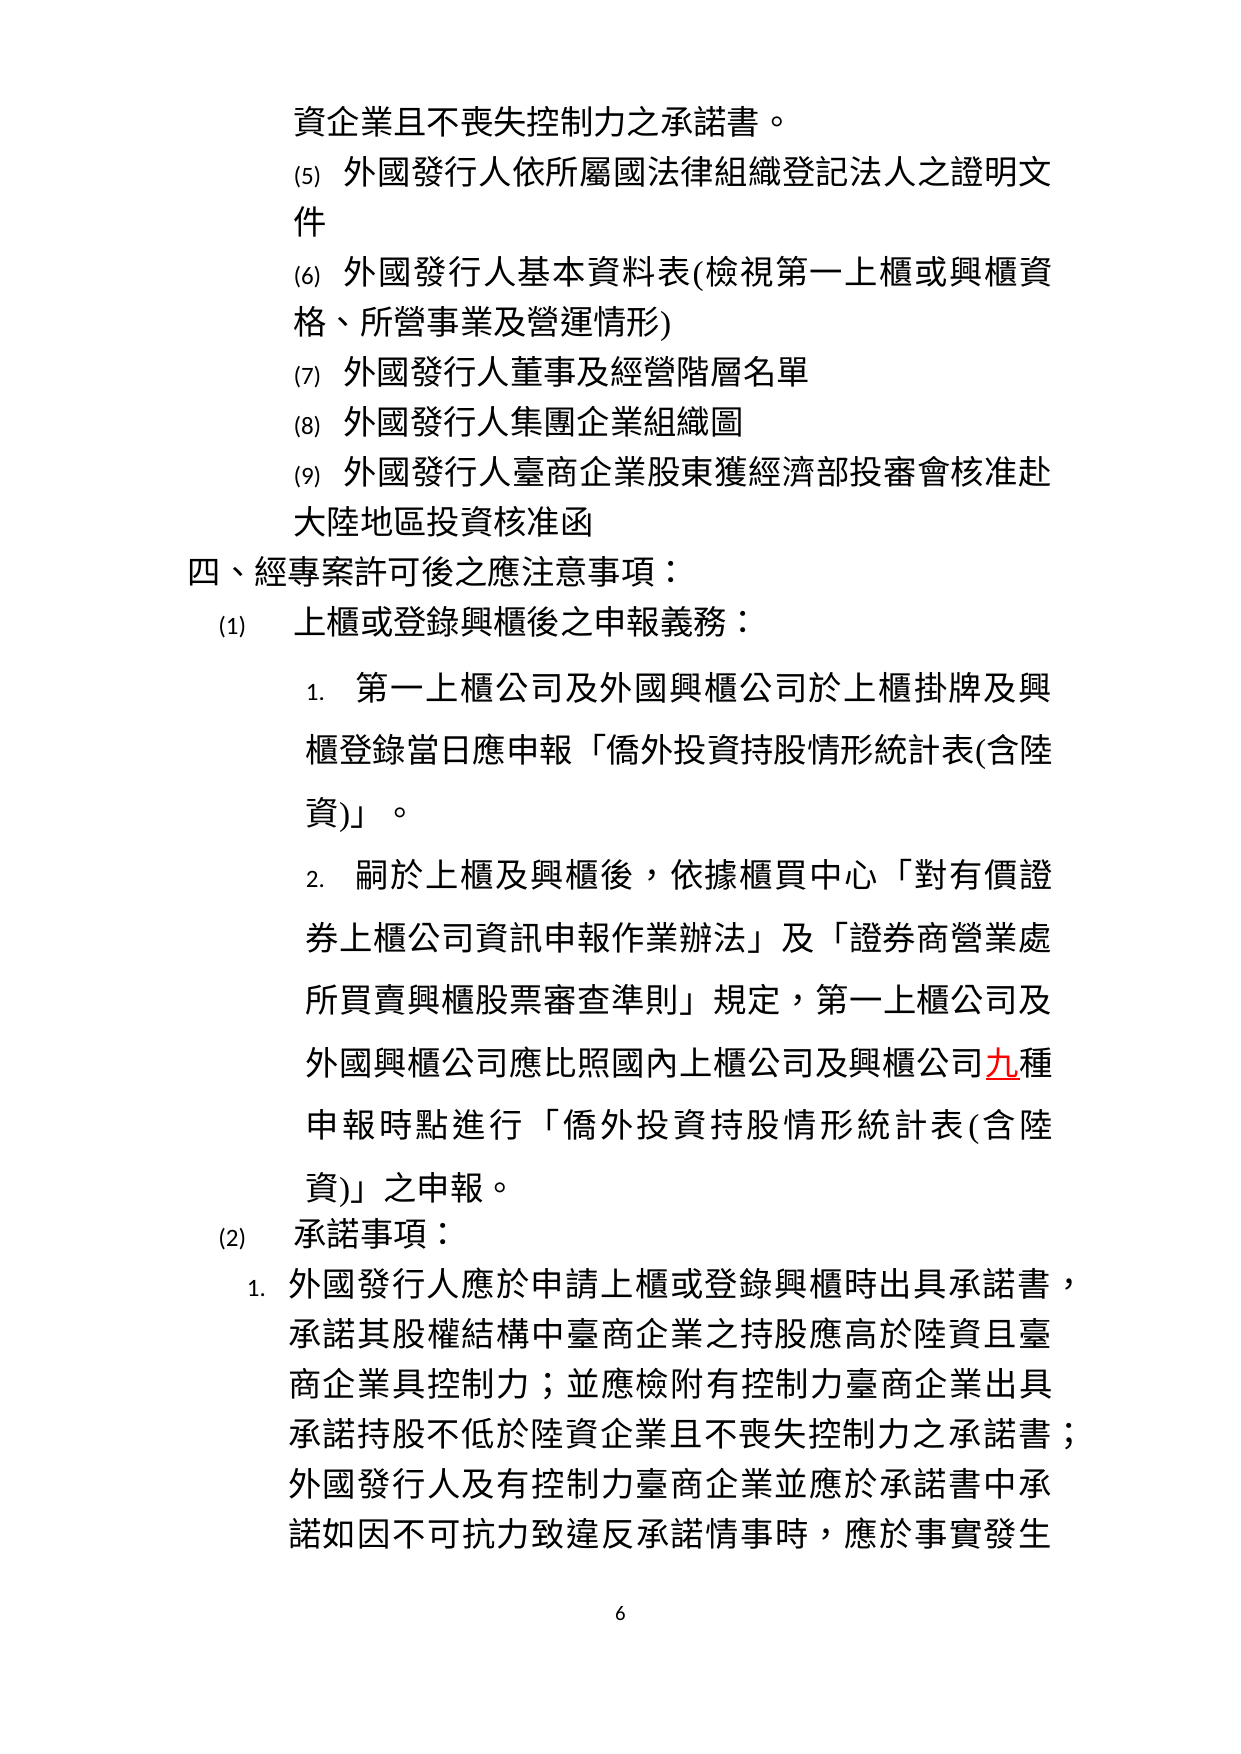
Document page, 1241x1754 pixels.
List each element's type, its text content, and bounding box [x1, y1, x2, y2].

list 外國發行人依所屬國法律組織登記法人之證明文件 [293, 144, 1053, 244]
text 四、經專案許可後之應注意事項： [187, 544, 1053, 594]
list 外國發行人董事及經營階層名單 [293, 344, 1053, 394]
list 外國發行人應於申請上櫃或登錄興櫃時出具承諾書，承諾其股權結構中臺商企業之持股應高於陸資且臺商企業具控制力；並應檢附有控制力臺商企業出具承諾持股不低於陸資企業且不喪失控制力之承諾書；外國發行人及有控制力臺商企業並應於承諾書中承諾如因不可抗力致違反承諾情事時，應於事實發生日起一定期限內改善。外國發行人或有控制力臺商企業如有違反上櫃或登錄興櫃承諾事項，未依限改善時，由櫃買中心逕依業務規則或興櫃股票審查準則處置。 [247, 1257, 1053, 1557]
list 外國發行人臺商企業股東獲經濟部投審會核准赴大陸地區投資核准函 [293, 444, 1053, 544]
list 上櫃或登錄興櫃後之申報義務： [218, 594, 1053, 644]
list 第一上櫃公司及外國興櫃公司於上櫃掛牌及興櫃登錄當日應申報「僑外投資持股情形統計表(含陸資)」。 [306, 644, 1053, 832]
list 外國發行人應出具承諾書，承諾其股權結構中臺商企業之持股應高於陸資企業且臺商企業具控制力；並應檢附有控制力臺商企業出具承諾持股不低於陸資企業且不喪失控制力之承諾書。 [293, 94, 1053, 144]
list 外國發行人基本資料表(檢視第一上櫃或興櫃資格、所營事業及營運情形) [293, 244, 1053, 344]
list 承諾事項： [218, 1207, 1053, 1257]
list 嗣於上櫃及興櫃後，依據櫃買中心「對有價證券上櫃公司資訊申報作業辦法」及「證券商營業處所買賣興櫃股票審查準則」規定，第一上櫃公司及外國興櫃公司應比照國內上櫃公司及興櫃公司九種申報時點進行「僑外投資持股情形統計表(含陸資)」之申報。 [306, 832, 1053, 1207]
list 外國發行人集團企業組織圖 [293, 394, 1053, 444]
